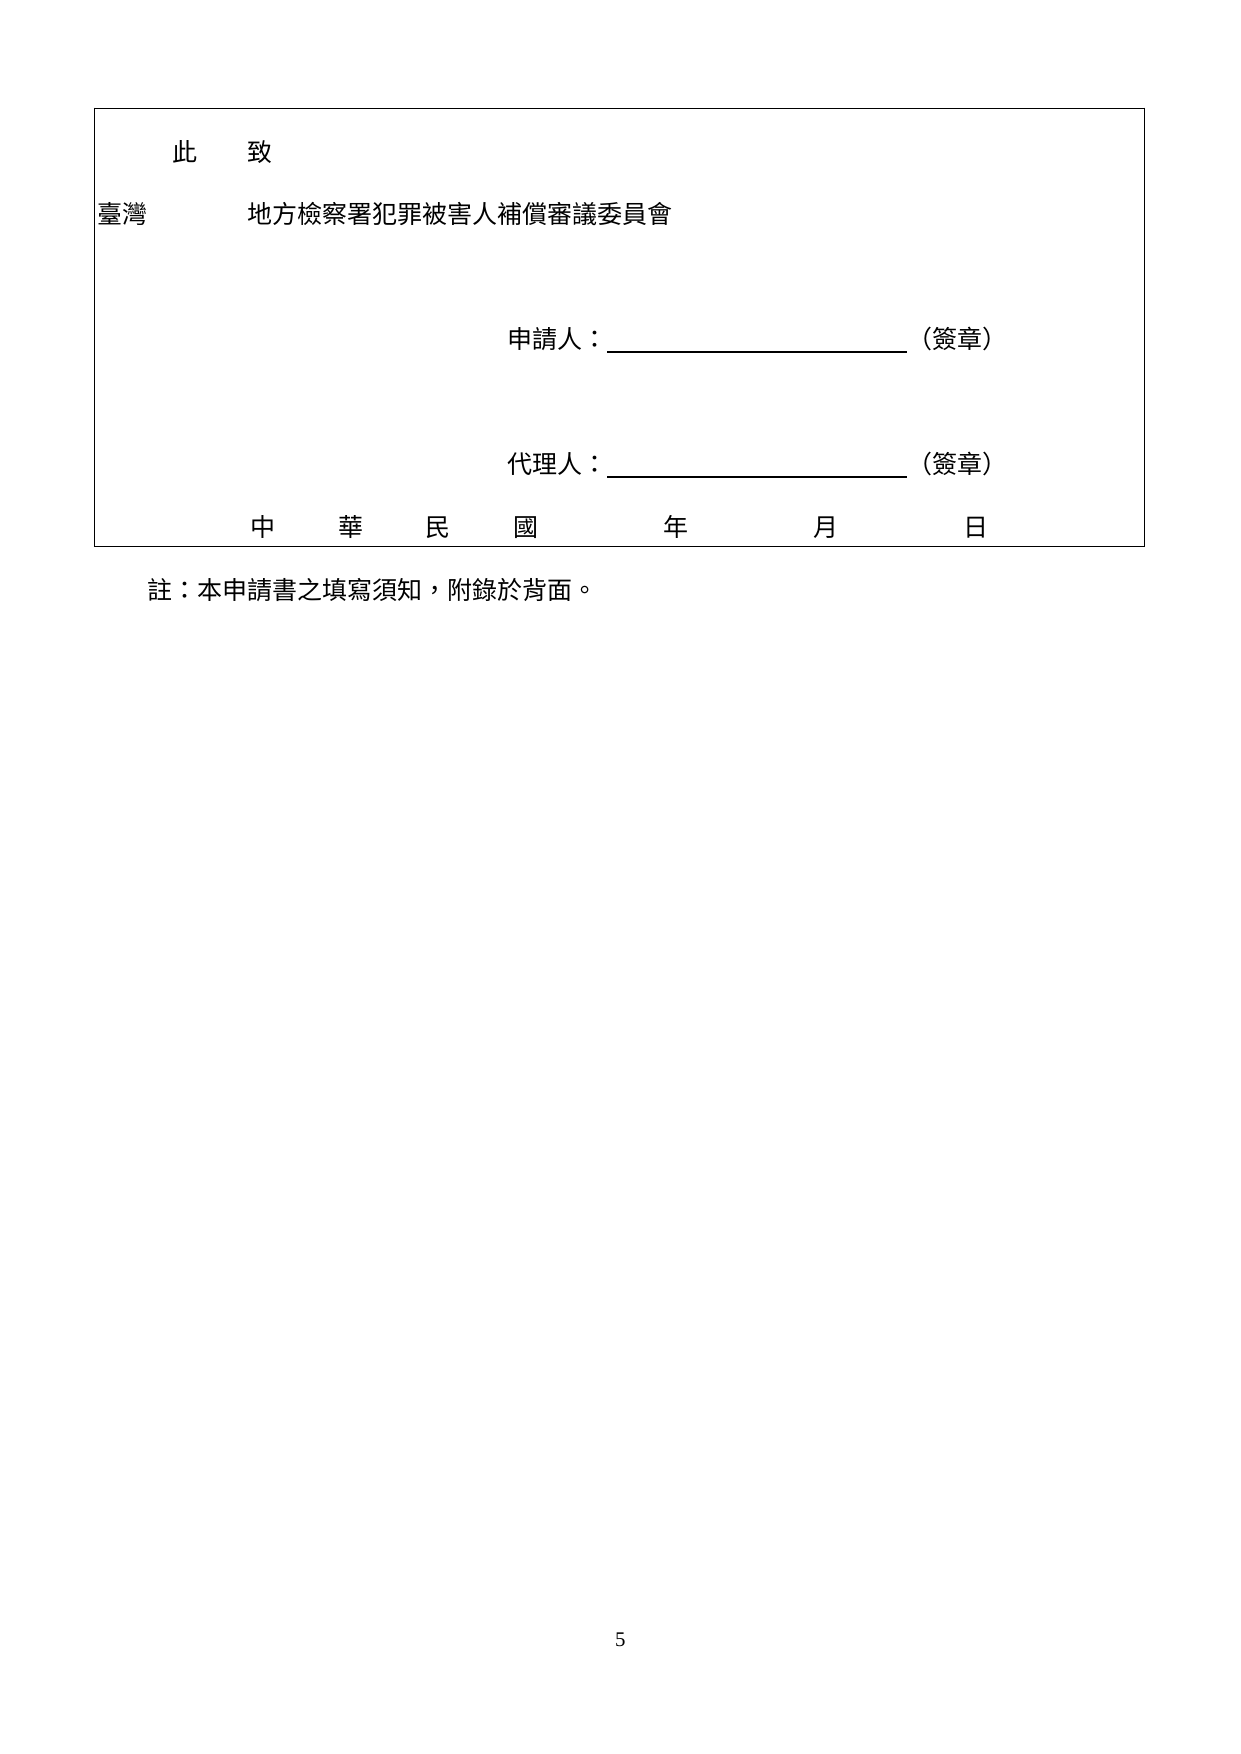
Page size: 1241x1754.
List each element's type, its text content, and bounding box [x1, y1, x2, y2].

text 註：本申請書之填寫須知，附錄於背面。 [148, 547, 1092, 610]
table_cell 此 致 臺灣 地方檢察署犯罪被害人補償審議委員會 申請人： （簽章） 代理人： （簽章） 中 華 民 國 年 月 日 [95, 109, 1144, 546]
